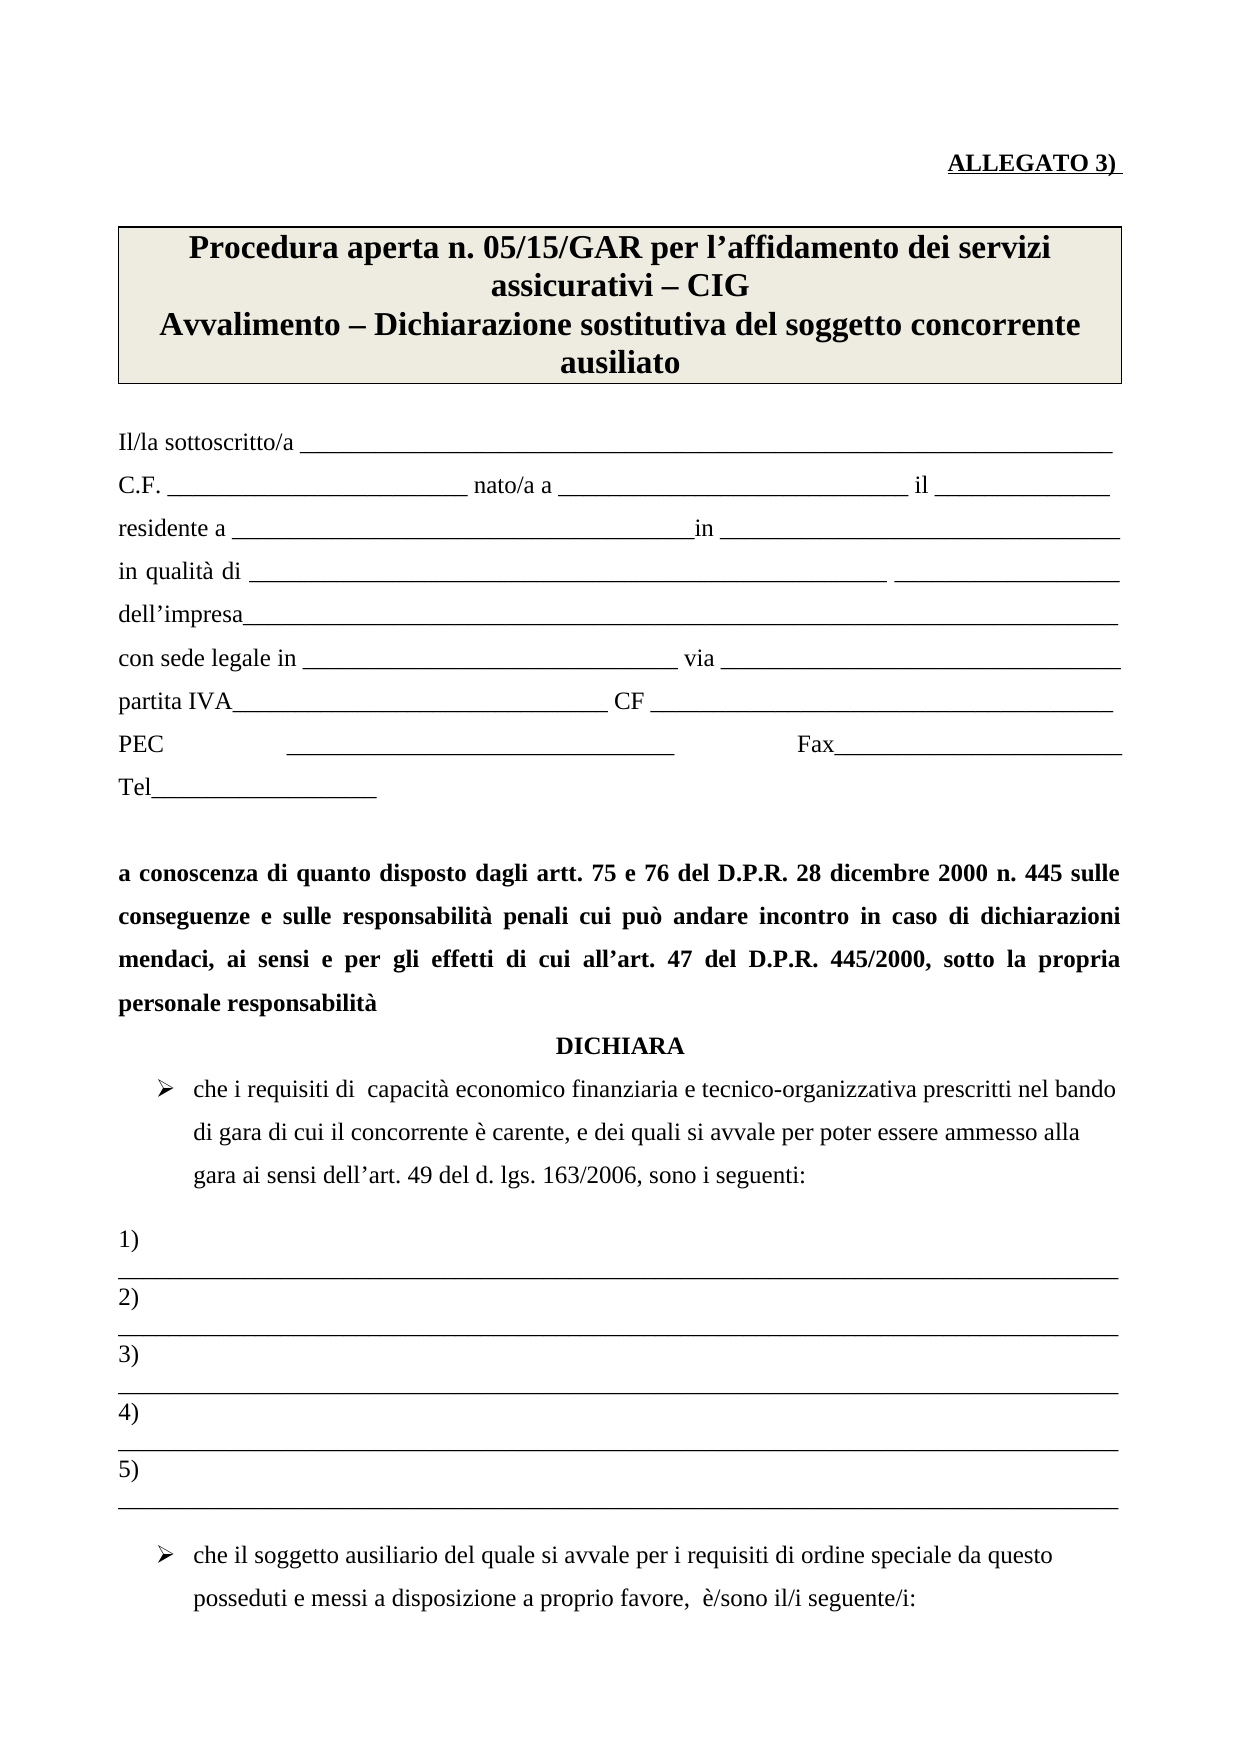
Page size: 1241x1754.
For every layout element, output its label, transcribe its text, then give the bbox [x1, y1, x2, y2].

text partita IVA______________________________ CF _____________________________________ [118, 686, 1122, 714]
text ALLEGATO 3) [118, 148, 1122, 176]
text 3) ________________________________________________________________________________ [118, 1339, 1122, 1397]
text Avvalimento – Dichiarazione sostitutiva del soggetto concorrente ausiliato [119, 303, 1121, 383]
text DICHIARA [118, 1031, 1122, 1059]
text 4) ________________________________________________________________________________ [118, 1397, 1122, 1454]
text 5) ________________________________________________________________________________ [118, 1454, 1122, 1512]
text PEC _______________________________ Fax_______________________ Tel__________________ [118, 729, 1122, 801]
text C.F. ________________________ nato/a a ____________________________ il ______________ [118, 470, 1122, 499]
text a conoscenza di quanto disposto dagli artt. 75 e 76 del D.P.R. 28 dicembre 2000 n. 445 sulle conseguenze e sulle responsabilità penali cui può andare incontro in caso di dichiarazioni mendaci, ai sensi e per gli effetti di cui all’art. 47 del D.P.R. 445/2000, sotto la propria personale responsabilità [118, 858, 1122, 1016]
text 1) ________________________________________________________________________________ [118, 1224, 1122, 1282]
text residente a _____________________________________in ________________________________ [118, 513, 1122, 542]
list che i requisiti di capacità economico finanziaria e tecnico-organizzativa prescritti nel bando di gara di cui il concorrente è carente, e dei quali si avvale per poter essere ammesso alla gara ai sensi dell’art. 49 del d. lgs. 163/2006, sono i seguenti: [156, 1074, 1122, 1189]
text Procedura aperta n. 05/15/GAR per l’affidamento dei servizi assicurativi – CIG [119, 228, 1121, 303]
text in qualità di ___________________________________________________ __________________ dell’impresa______________________________________________________________________con sede legale in ______________________________ via ________________________________ [118, 556, 1122, 671]
list che il soggetto ausiliario del quale si avvale per i requisiti di ordine speciale da questo posseduti e messi a disposizione a proprio favore, è/sono il/i seguente/i: [156, 1540, 1122, 1612]
text 2) ________________________________________________________________________________ [118, 1282, 1122, 1339]
text Il/la sottoscritto/a _________________________________________________________________ [118, 427, 1122, 456]
